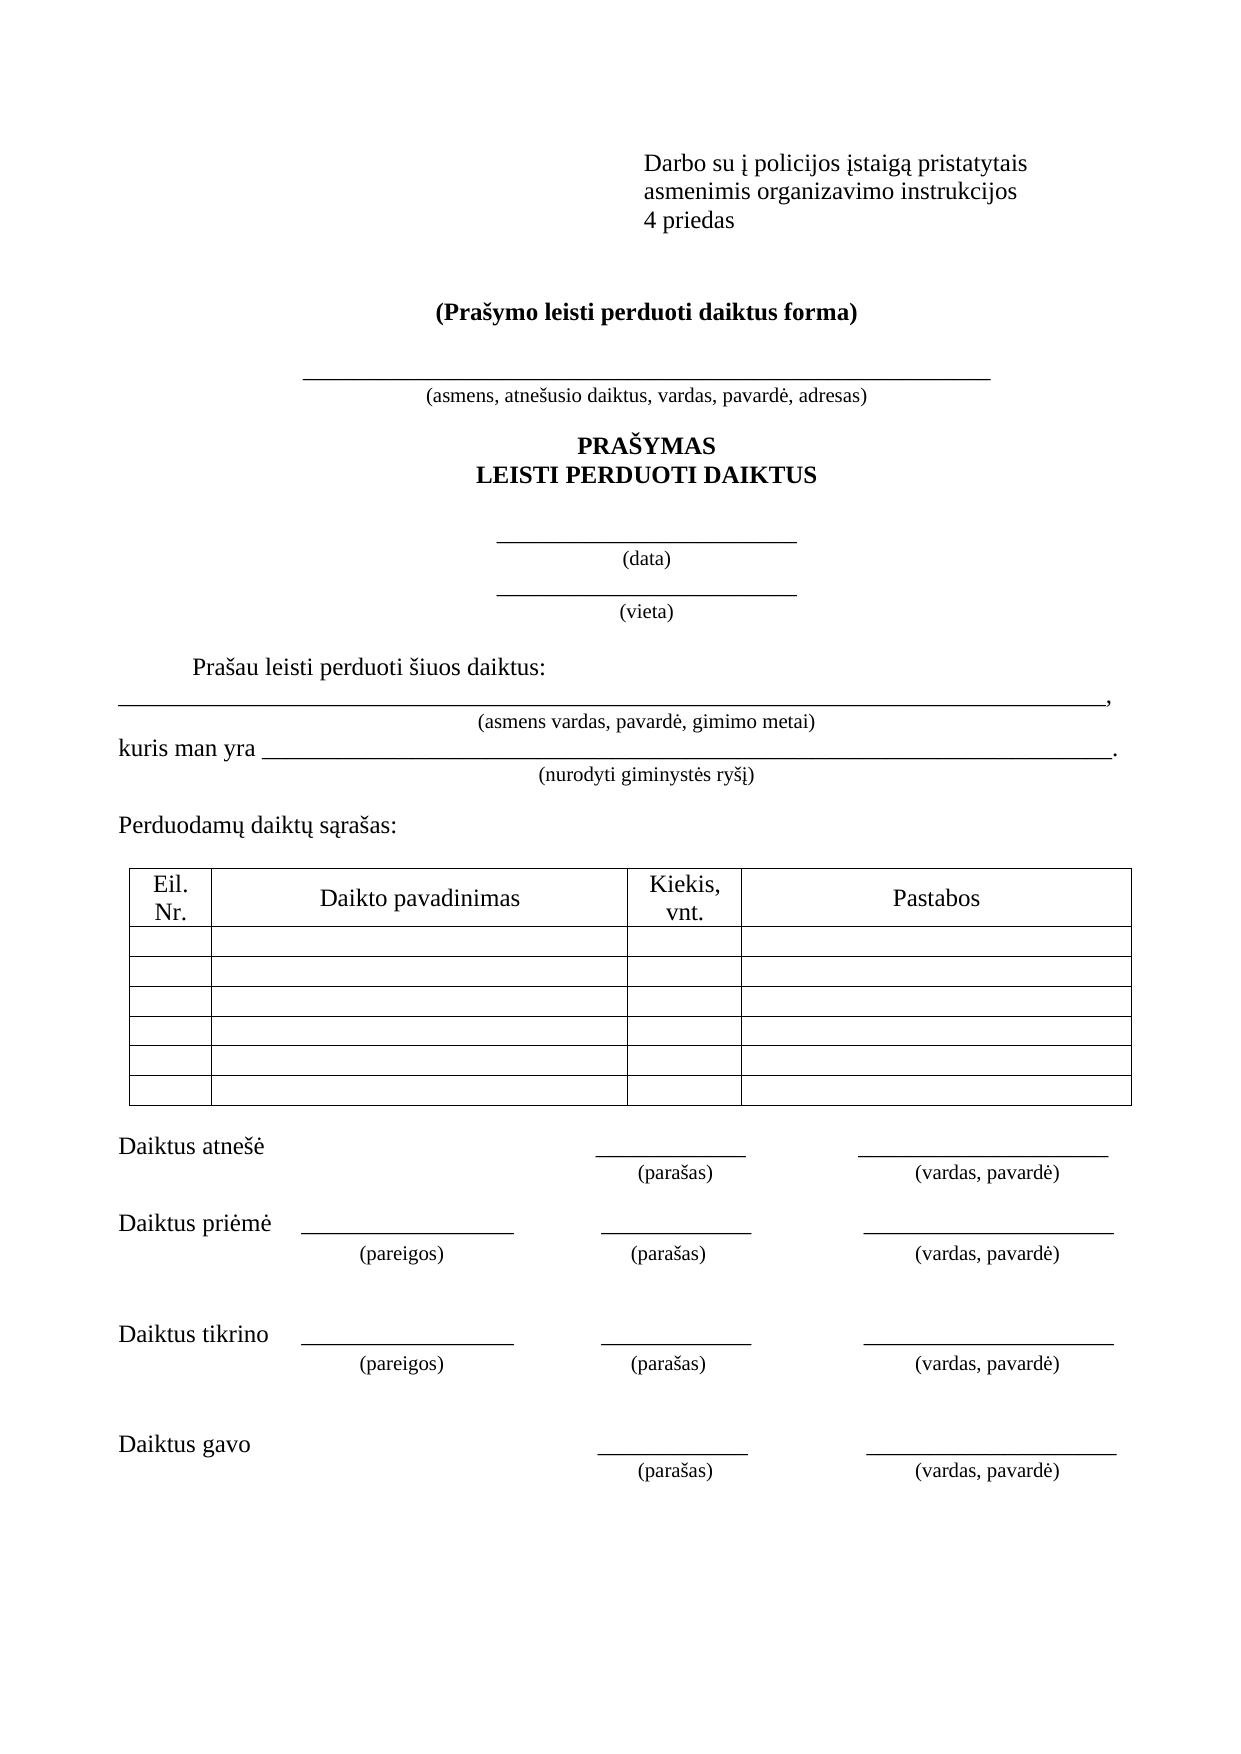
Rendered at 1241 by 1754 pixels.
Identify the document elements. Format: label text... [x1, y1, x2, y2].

table_cell [212, 1076, 627, 1105]
text Perduodamų daiktų sąrašas: [118, 810, 1175, 839]
text (nurodyti giminystės ryšį) [118, 762, 1175, 786]
text Daiktus atnešė ____________ ____________________ [118, 1131, 1175, 1160]
table_header Kiekis, vnt. [628, 869, 741, 926]
table_header Daikto pavadinimas [212, 869, 627, 926]
text (vieta) [118, 599, 1175, 623]
table_cell [130, 1046, 211, 1075]
table_cell [742, 927, 1131, 956]
table_cell [628, 1076, 741, 1105]
text (parašas) (vardas, pavardė) [118, 1458, 1175, 1482]
text LEISTI PERDUOTI DAIKTUS [118, 460, 1175, 488]
text asmenimis organizavimo instrukcijos [118, 176, 1175, 205]
table_cell [130, 1076, 211, 1105]
table_cell [212, 927, 627, 956]
table_cell [742, 1076, 1131, 1105]
table_cell [212, 1046, 627, 1075]
table_cell [742, 1046, 1131, 1075]
text (asmens vardas, pavardė, gimimo metai) [118, 709, 1175, 733]
text ________________________ [118, 517, 1175, 546]
table_cell [212, 987, 627, 1016]
text PRAŠYMAS [118, 431, 1175, 460]
table_cell [742, 957, 1131, 986]
text (asmens, atnešusio daiktus, vardas, pavardė, adresas) [118, 383, 1175, 407]
table_cell [628, 957, 741, 986]
table_cell [212, 957, 627, 986]
table_cell [628, 1046, 741, 1075]
text Daiktus tikrino _________________ ____________ ____________________ [118, 1319, 1175, 1347]
text Prašau leisti perduoti šiuos daiktus: [118, 652, 1175, 680]
text Darbo su į policijos įstaigą pristatytais [118, 148, 1175, 176]
text (Prašymo leisti perduoti daiktus forma) [118, 297, 1175, 325]
text 4 priedas [118, 205, 1175, 234]
text ________________________ [118, 570, 1175, 599]
table_cell [628, 927, 741, 956]
text (parašas) (vardas, pavardė) [118, 1160, 1175, 1184]
table_header Pastabos [742, 869, 1131, 926]
text (pareigos) (parašas) (vardas, pavardė) [118, 1237, 1175, 1266]
table_cell [130, 957, 211, 986]
table_cell [130, 1017, 211, 1045]
table_cell [742, 1017, 1131, 1045]
text (pareigos) (parašas) (vardas, pavardė) [118, 1347, 1175, 1376]
table_cell [212, 1017, 627, 1045]
text kuris man yra ____________________________________________________________________. [118, 733, 1175, 762]
text Daiktus gavo ____________ ____________________ [118, 1429, 1175, 1458]
table_cell [628, 1017, 741, 1045]
text _______________________________________________________ [118, 354, 1175, 383]
text Daiktus priėmė _________________ ____________ ____________________ [118, 1208, 1175, 1237]
text (data) [118, 546, 1175, 570]
table_cell [130, 927, 211, 956]
table_cell [628, 987, 741, 1016]
table_cell [130, 987, 211, 1016]
table_header Eil. Nr. [130, 869, 211, 926]
table_cell [742, 987, 1131, 1016]
text _______________________________________________________________________________, [118, 680, 1175, 709]
